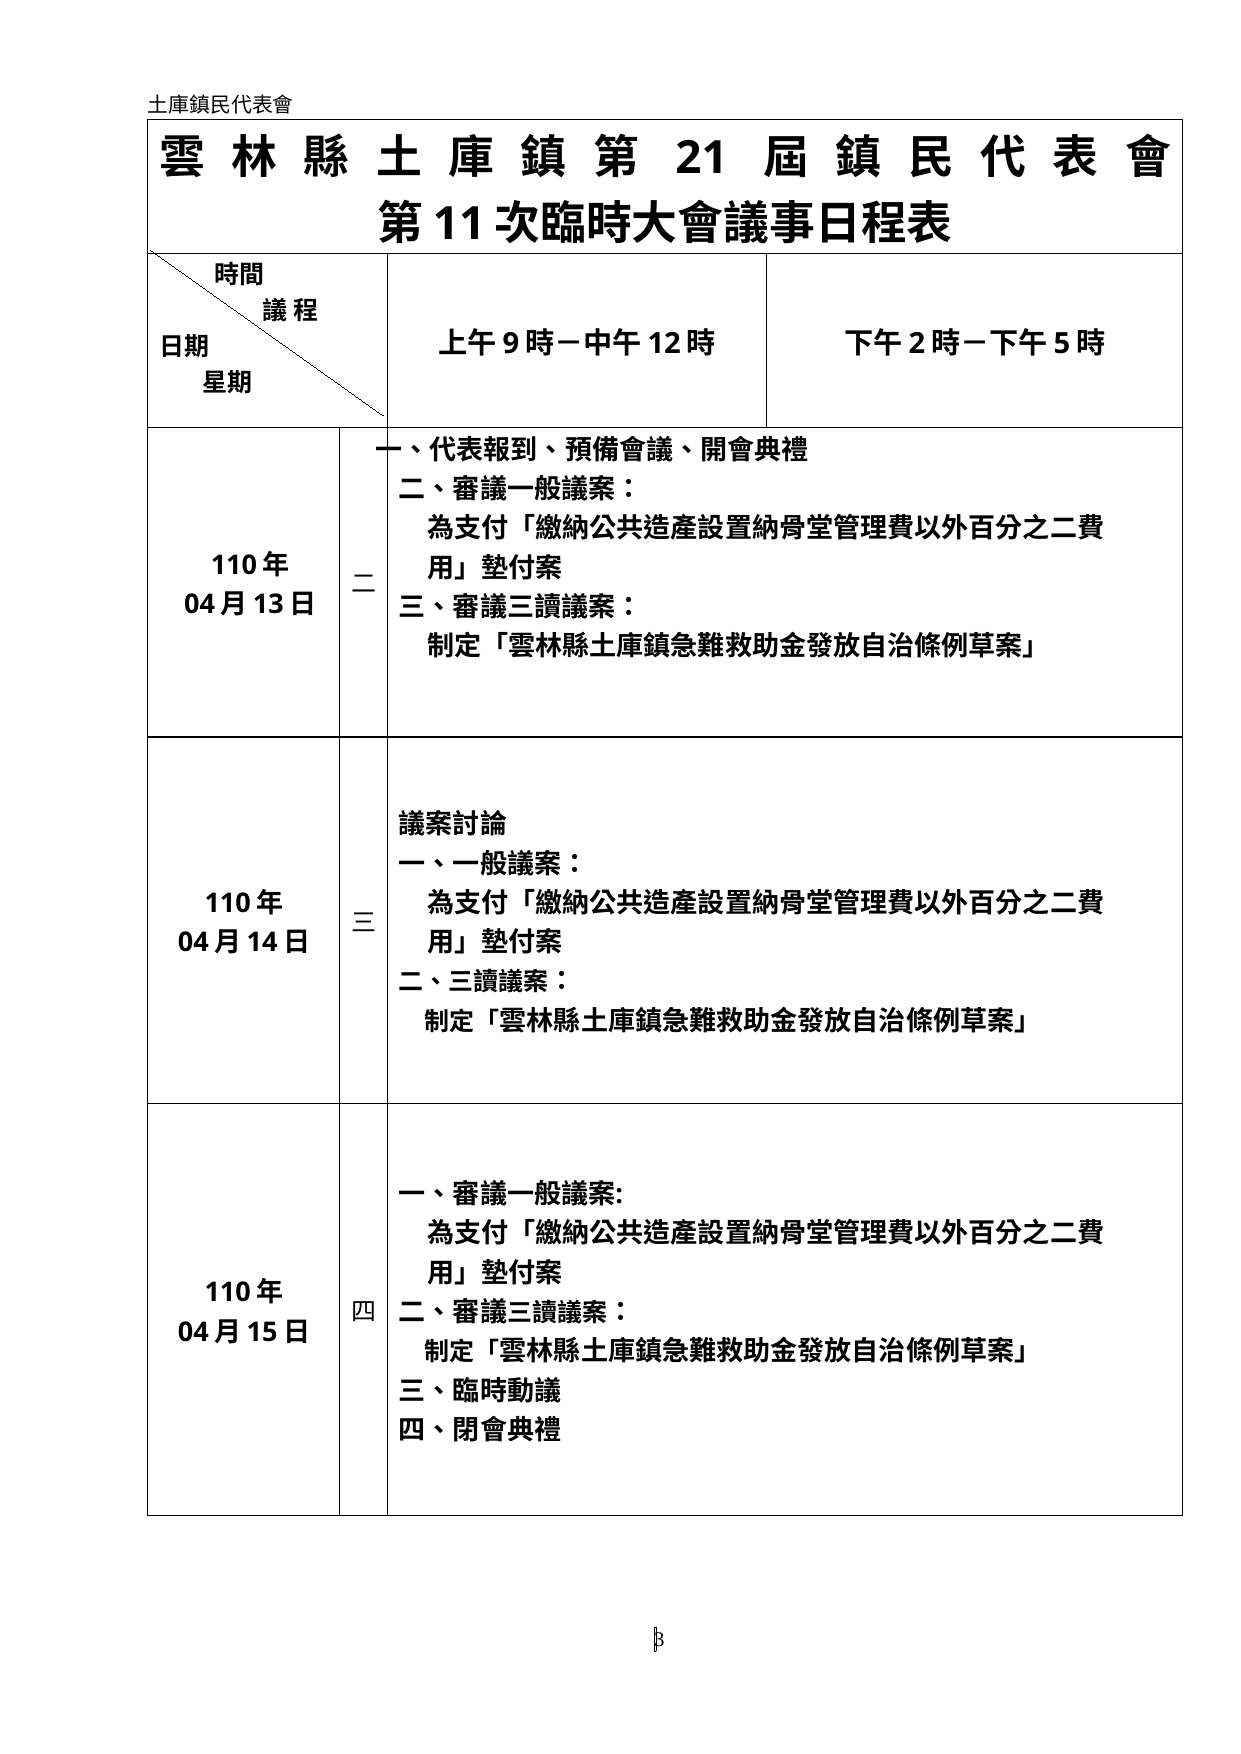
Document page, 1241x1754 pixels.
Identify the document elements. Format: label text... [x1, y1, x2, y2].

table_cell 議案討論 一、一般議案： 為支付「繳納公共造產設置納骨堂管理費以外百分之二費 用」墊付案 二、三讀議案： 制定「雲林縣土庫鎮急難救助金發放自治條例草案」 [388, 738, 1182, 1103]
table_header 雲林縣土庫鎮第21屆鎮民代表會 第11次臨時大會議事日程表 [148, 120, 1182, 253]
table_cell 二 [340, 428, 387, 736]
table_cell 四 [340, 1104, 387, 1515]
table_cell 110年 04月14日 [148, 738, 339, 1103]
table_cell 一、代表報到、預備會議、開會典禮 二、審議一般議案： 為支付「繳納公共造產設置納骨堂管理費以外百分之二費 用」墊付案 三、審議三讀議案： 制定「雲林縣土庫鎮急難救助金發放自治條例草案」 [388, 428, 1182, 736]
table_cell 時間 議 程 日期 星期 [148, 254, 387, 427]
table_cell 上午9時－中午12時 [388, 254, 766, 427]
table_cell 110年 04月15日 [148, 1104, 339, 1515]
table_cell 下午2時－下午5時 [767, 254, 1182, 427]
table_cell 110年 04月13日 [148, 428, 339, 736]
table_cell 三 [340, 738, 387, 1103]
table_cell 一、審議一般議案: 為支付「繳納公共造產設置納骨堂管理費以外百分之二費 用」墊付案 二、審議三讀議案： 制定「雲林縣土庫鎮急難救助金發放自治條例草案」 三、臨時動議 四、閉會典禮 [388, 1104, 1182, 1515]
